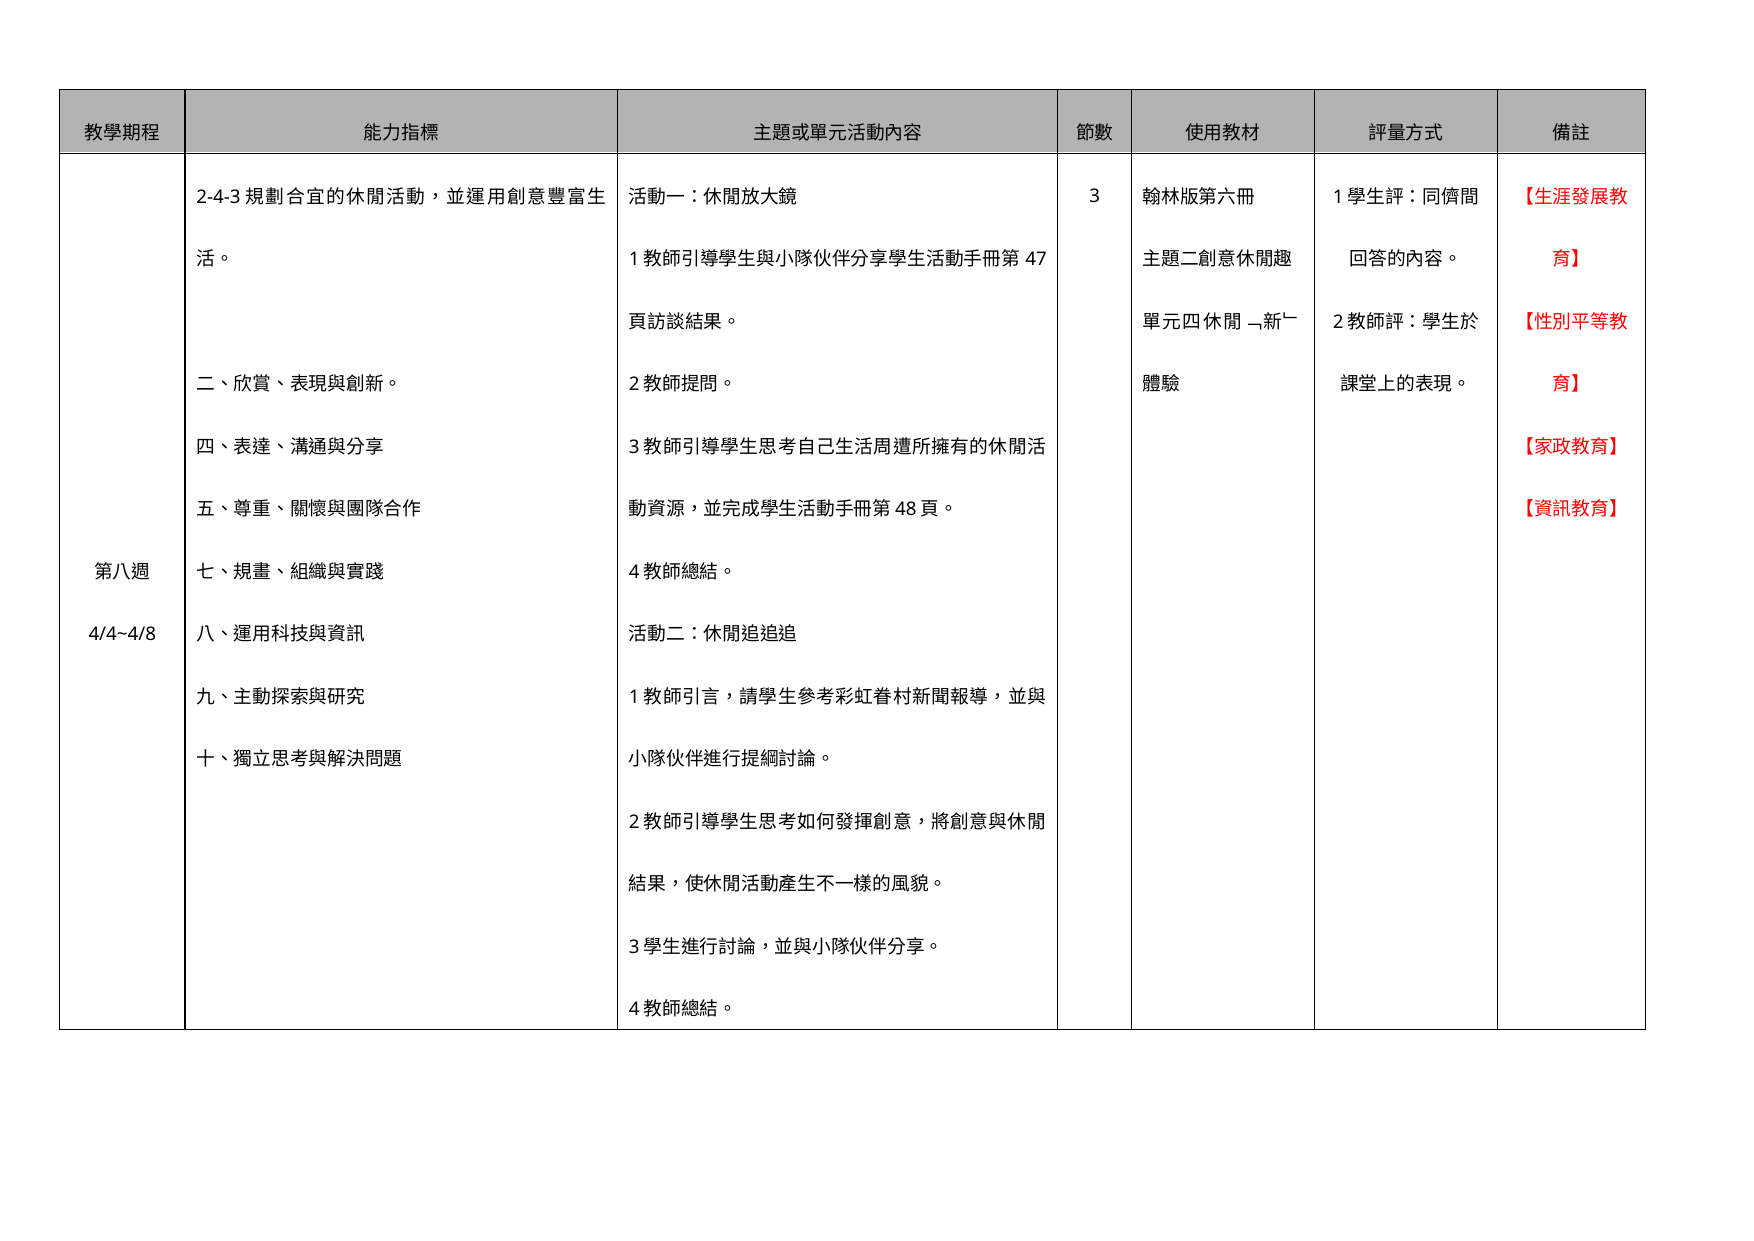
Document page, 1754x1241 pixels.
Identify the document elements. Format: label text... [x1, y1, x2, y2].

table_header 能力指標 [186, 90, 617, 152]
table_cell 3 [1058, 154, 1131, 1028]
table_cell 2-4-3規劃合宜的休閒活動，並運用創意豐富生活。 二、欣賞、表現與創新。 四、表達、溝通與分享 五、尊重、關懷與團隊合作 七、規畫、組織與實踐 八、運用科技與資訊 九、主動探索與研究 十、獨立思考與解決問題 [186, 154, 617, 1028]
table_header 主題或單元活動內容 [618, 90, 1057, 152]
table_header 教學期程 [60, 90, 184, 152]
table_header 備註 [1498, 90, 1645, 152]
table_cell 1學生評：同儕間回答的內容。 2教師評：學生於課堂上的表現。 [1315, 154, 1497, 1028]
table_cell 【生涯發展教育】 【性別平等教育】 【家政教育】 【資訊教育】 [1498, 154, 1645, 1028]
table_cell 翰林版第六冊 主題二創意休閒趣 單元四休閒﹁新﹂體驗 [1132, 154, 1314, 1028]
table_cell 第八週 4/4~4/8 [60, 154, 184, 1028]
table_header 節數 [1058, 90, 1131, 152]
table_cell 活動一：休閒放大鏡 1教師引導學生與小隊伙伴分享學生活動手冊第47頁訪談結果。 2教師提問。 3教師引導學生思考自己生活周遭所擁有的休閒活動資源，並完成學生活動手冊第48頁。 4教師總結。 活動二：休閒追追追 1教師引言，請學生參考彩虹眷村新聞報導，並與小隊伙伴進行提綱討論。 2教師引導學生思考如何發揮創意，將創意與休閒結果，使休閒活動產生不一樣的風貌。 3學生進行討論，並與小隊伙伴分享。 4教師總結。 [618, 154, 1057, 1028]
table_header 使用教材 [1132, 90, 1314, 152]
table_header 評量方式 [1315, 90, 1497, 152]
